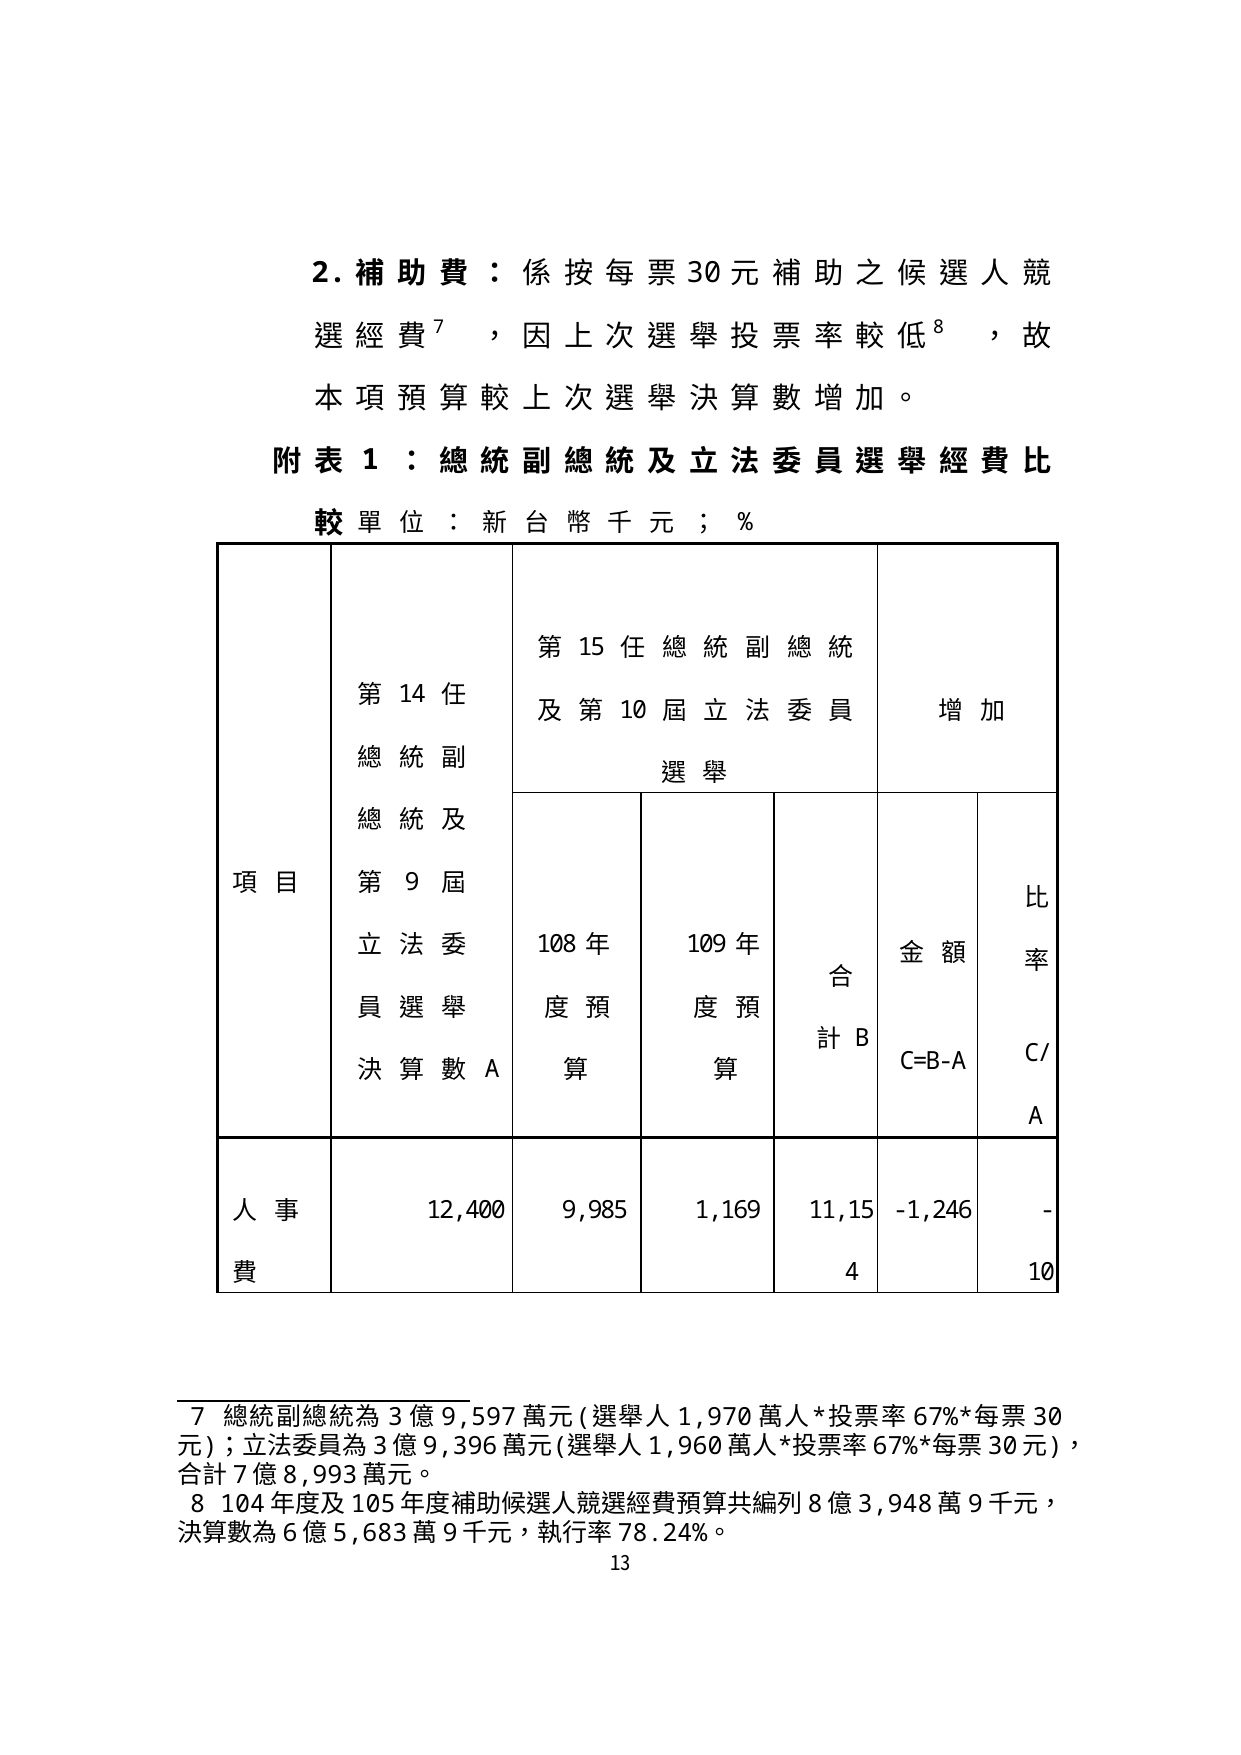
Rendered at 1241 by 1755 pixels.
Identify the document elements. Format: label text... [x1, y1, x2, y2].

text 總統副總統為3億9,597萬元(選舉人1,970萬人*投票率67%*每票30元)；立法委員為3億9,396萬元(選舉人1,960萬人*投票率67%*每票30元)，合計7億8,993萬元。 [177, 1402, 1063, 1489]
table_header 項目 [219, 545, 330, 1136]
table_cell 109年度預算 [642, 793, 773, 1136]
table_header 第15任總統副總統及第10屆立法委員選舉 [513, 545, 877, 792]
table_cell 人事費 [219, 1139, 330, 1292]
table_header 增加 [878, 545, 1056, 792]
table_cell 9,985 [513, 1139, 640, 1292]
table_cell 12,400 [332, 1139, 512, 1292]
table_cell 108年度預算 [513, 793, 640, 1136]
table_cell -10 [978, 1139, 1056, 1292]
text 2.補助費：係按每票30元補助之候選人競選經費，因上次選舉投票率較低，故本項預算較上次選舉決算數增加。 [271, 229, 1058, 417]
table_cell 合計B [775, 793, 877, 1136]
table_cell 比率 C/A [978, 793, 1056, 1136]
table_cell 11,154 [775, 1139, 877, 1292]
table_cell 金額 C=B-A [878, 793, 977, 1136]
table_cell 1,169 [642, 1139, 773, 1292]
text 附表1：總統副總統及立法委員選舉經費比較單位：新台幣千元；% [234, 417, 1058, 542]
text 104年度及105年度補助候選人競選經費預算共編列8億3,948萬9千元，決算數為6億5,683萬9千元，執行率78.24%。 [177, 1489, 1063, 1547]
table_header 第14任總統副總統及第9屆立法委員選舉決算數A [332, 545, 512, 1136]
table_cell -1,246 [878, 1139, 977, 1292]
